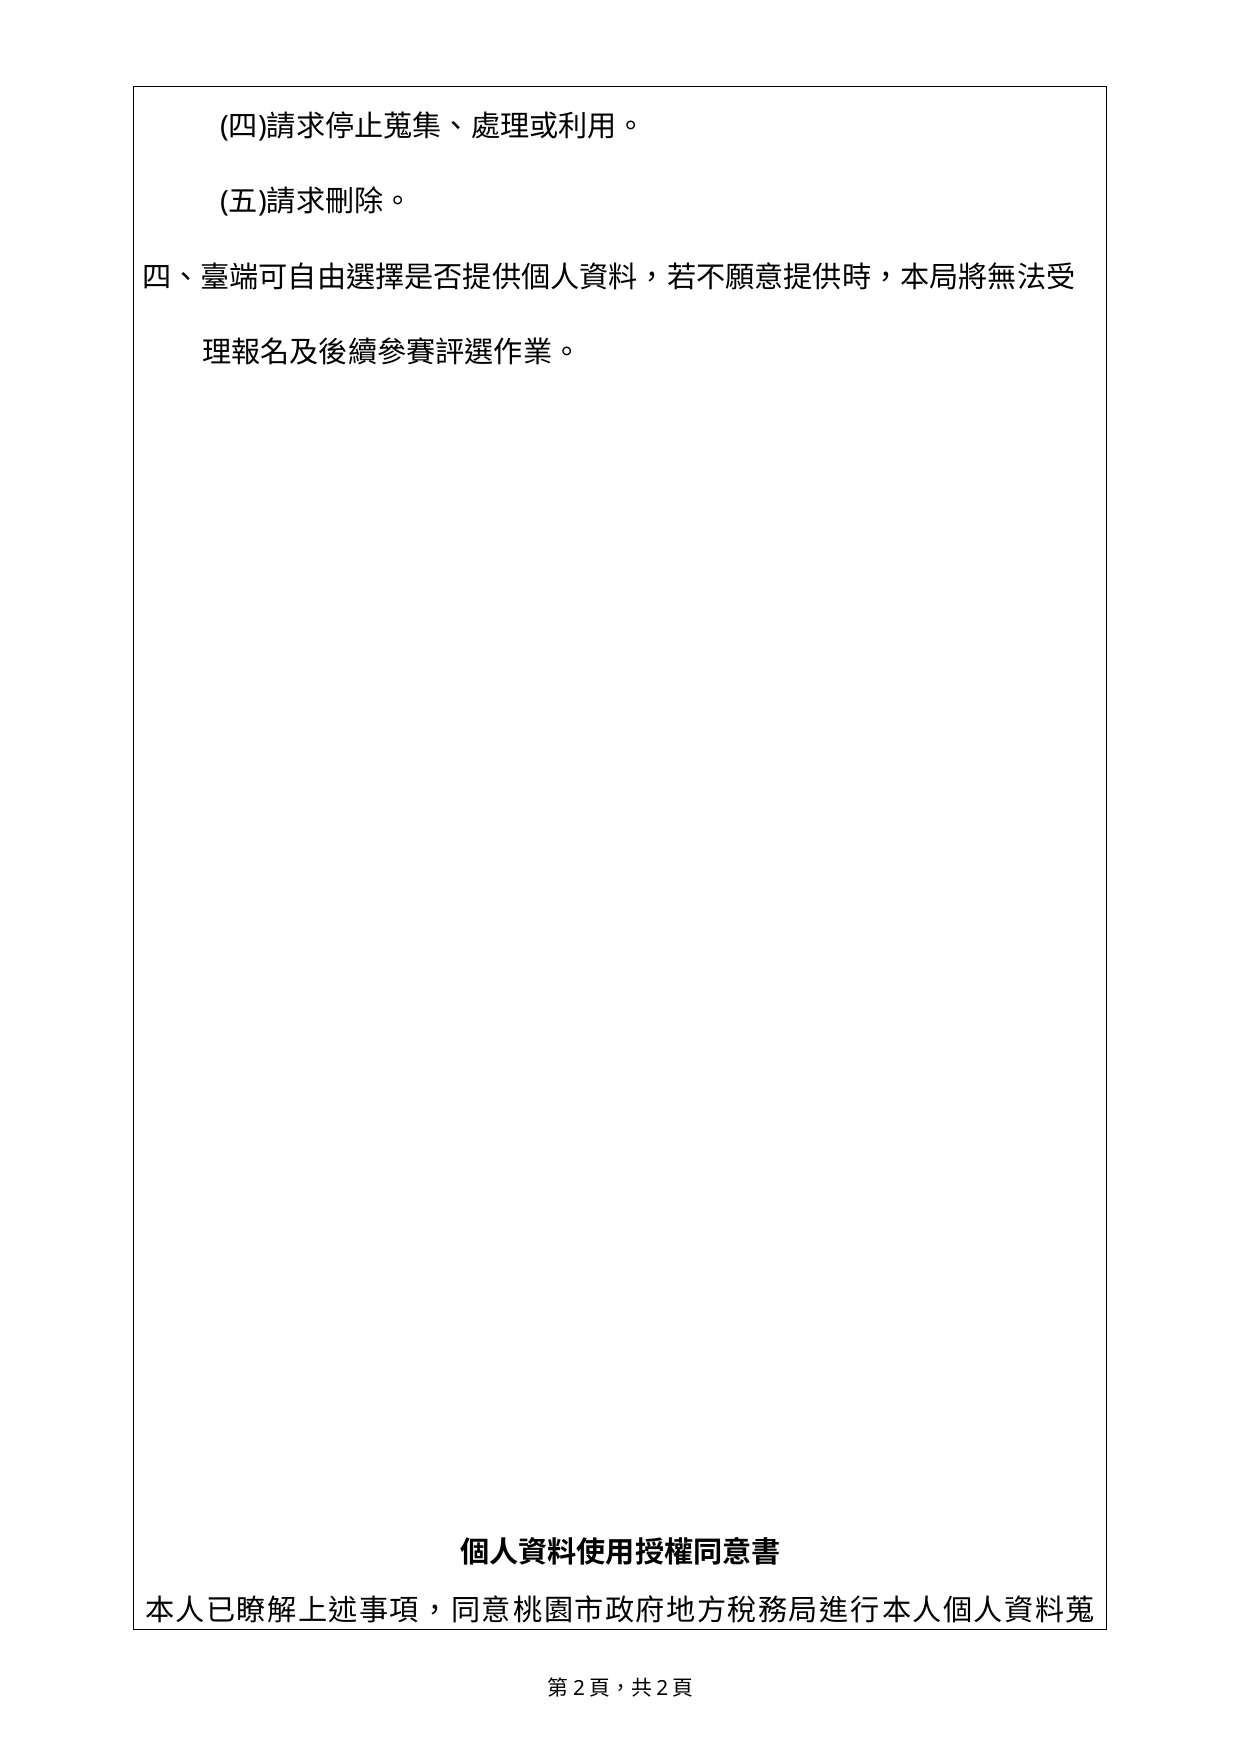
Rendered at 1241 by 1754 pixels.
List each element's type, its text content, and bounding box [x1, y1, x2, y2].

table_header (四)請求停止蒐集、處理或利用。 (五)請求刪除。 四、臺端可自由選擇是否提供個人資料，若不願意提供時，本局將無法受理報名及後續參賽評選作業。 個人資料使用授權同意書 本人已瞭解上述事項，同意桃園市政府地方稅務局進行本人個人資料蒐 [134, 87, 1106, 1629]
